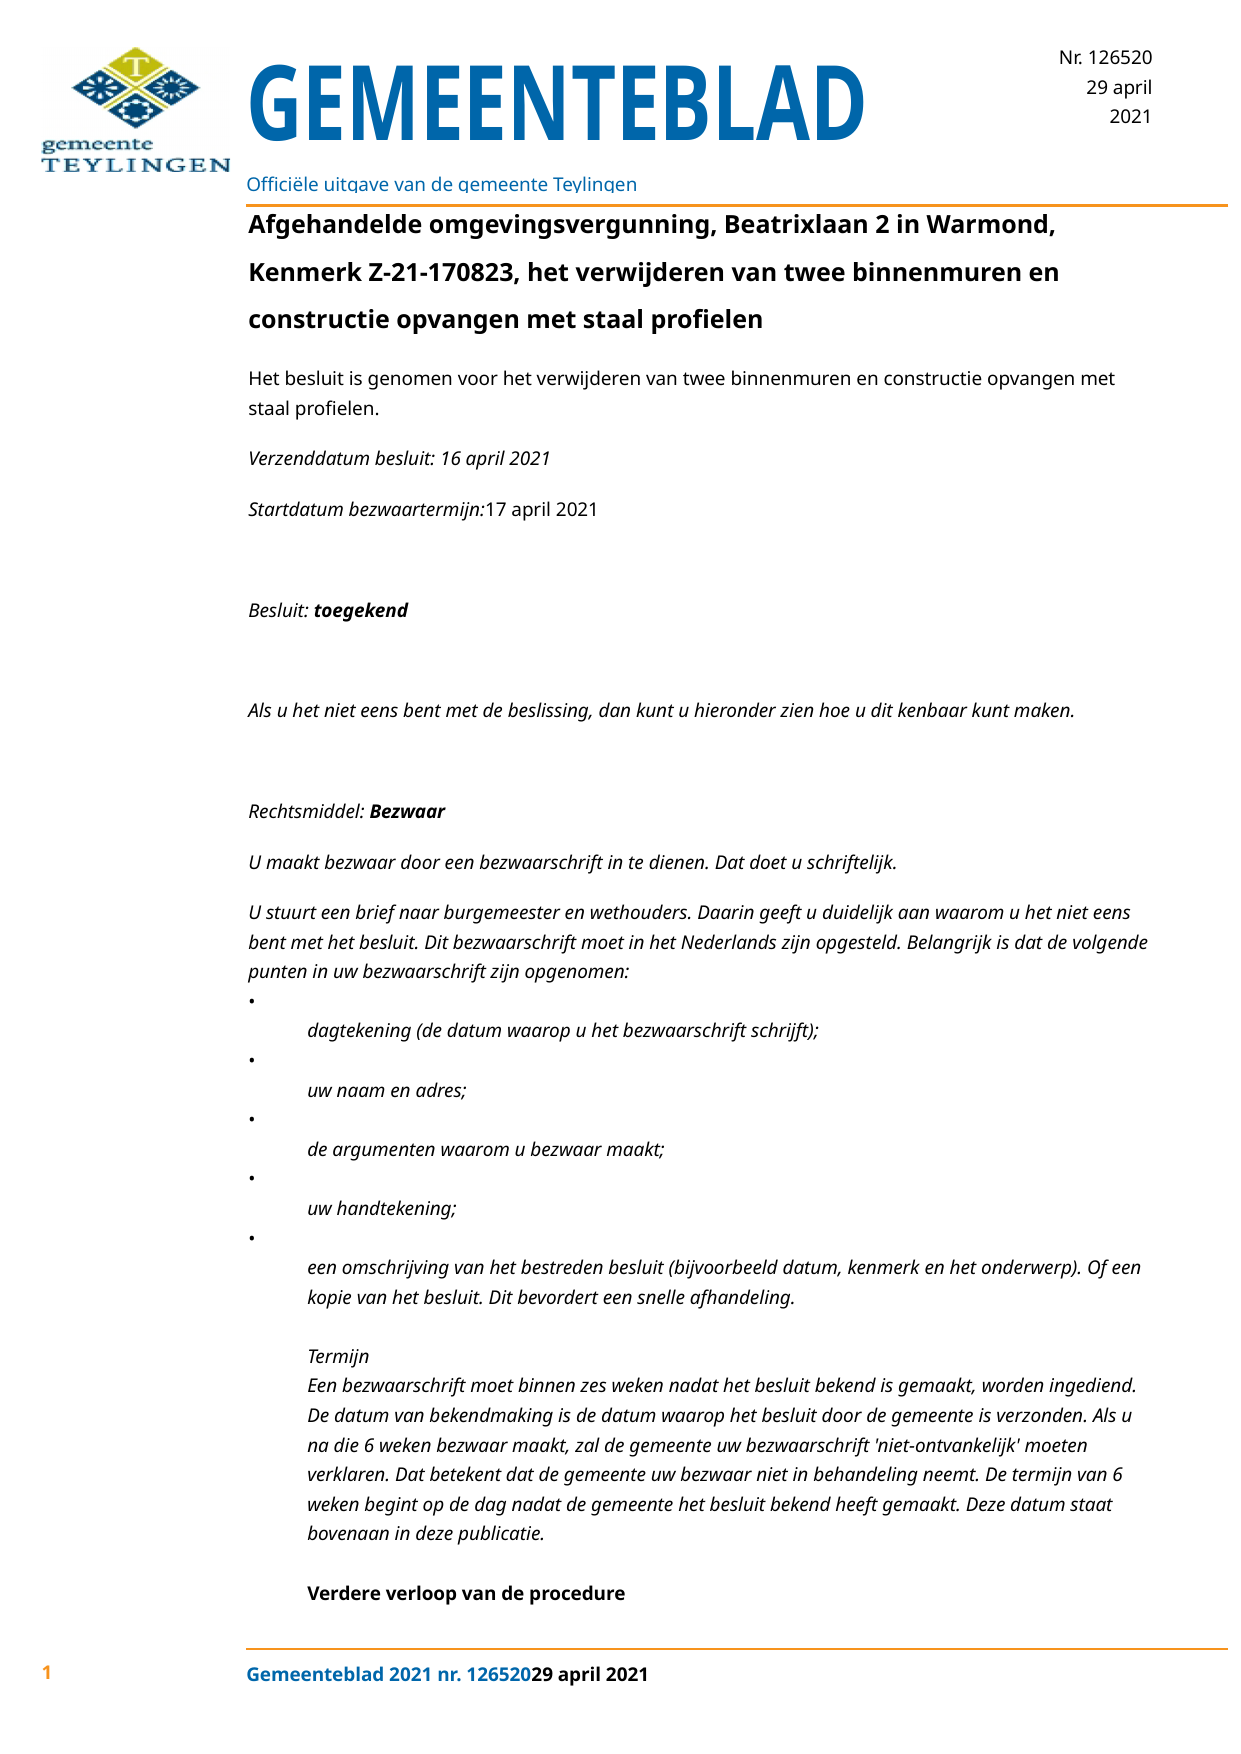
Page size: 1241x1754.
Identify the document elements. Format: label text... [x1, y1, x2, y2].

text Het besluit is genomen voor het verwijderen van twee binnenmuren en constructie opvangen met staal profielen. [248, 366, 1152, 421]
list dagtekening (de datum waarop u het bezwaarschrift schrijft); [248, 1018, 1152, 1043]
text Verzenddatum besluit: 16 april 2021 [248, 446, 1152, 471]
list Verdere verloop van de procedure [248, 1580, 1152, 1605]
text Rechtsmiddel: Bezwaar [248, 798, 1152, 824]
text Besluit: toegekend [248, 597, 1152, 622]
text Afgehandelde omgevingsvergunning, Beatrixlaan 2 in Warmond, Kenmerk Z-21-170823, het verwijderen van twee binnenmuren en constructie opvangen met staal profielen [248, 207, 1152, 336]
list de argumenten waarom u bezwaar maakt; [248, 1136, 1152, 1162]
picture [41, 47, 231, 172]
list Een bezwaarschrift moet binnen zes weken nadat het besluit bekend is gemaakt, worden ingediend. De datum van bekendmaking is de datum waarop het besluit door de gemeente is verzonden. Als u na die 6 weken bezwaar maakt, zal de gemeente uw bezwaarschrift 'niet-ontvankelijk' moeten verklaren. Dat betekent dat de gemeente uw bezwaar niet in behandeling neemt. De termijn van 6 weken begint op de dag nadat de gemeente het besluit bekend heeft gemaakt. Deze datum staat bovenaan in deze publicatie. [248, 1373, 1152, 1546]
list uw naam en adres; [248, 1077, 1152, 1102]
text Als u het niet eens bent met de beslissing, dan kunt u hieronder zien hoe u dit kenbaar kunt maken. [248, 698, 1152, 723]
list Termijn [248, 1343, 1152, 1369]
text Startdatum bezwaartermijn:17 april 2021 [248, 496, 1152, 522]
text U stuurt een brief naar burgemeester en wethouders. Daarin geeft u duidelijk aan waarom u het niet eens bent met het besluit. Dit bezwaarschrift moet in het Nederlands zijn opgesteld. Belangrijk is dat de volgende punten in uw bezwaarschrift zijn opgenomen: [248, 899, 1152, 984]
list uw handtekening; [248, 1195, 1152, 1221]
text U maakt bezwaar door een bezwaarschrift in te dienen. Dat doet u schriftelijk. [248, 849, 1152, 874]
list een omschrijving van het bestreden besluit (bijvoorbeeld datum, kenmerk en het onderwerp). Of een kopie van het besluit. Dit bevordert een snelle afhandeling. [248, 1254, 1152, 1309]
